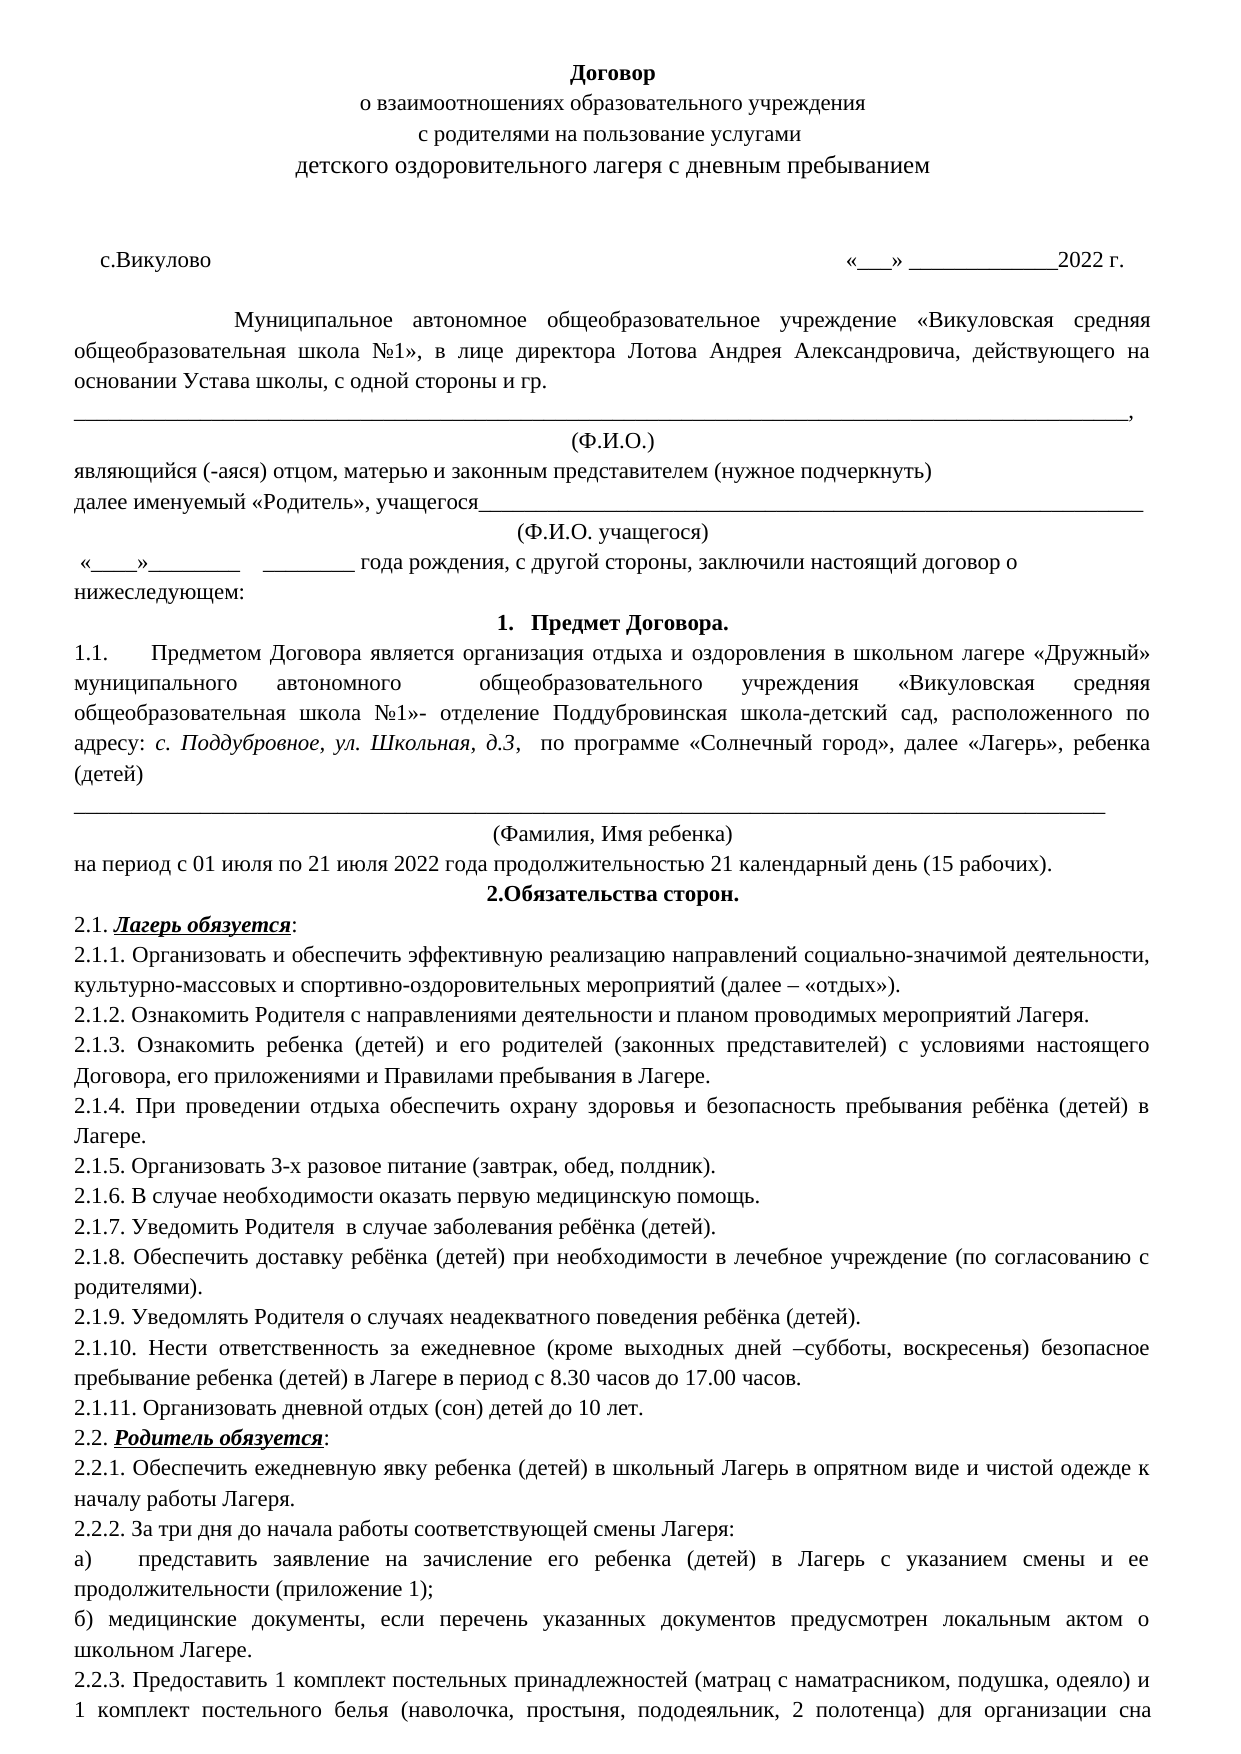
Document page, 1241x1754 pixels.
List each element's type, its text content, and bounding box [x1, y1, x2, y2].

text «____»________ ________ года рождения, с другой стороны, заключили настоящий договор о нижеследующем: [74, 548, 1152, 605]
text 2.1.3. Ознакомить ребенка (детей) и его родителей (законных представителей) с условиями настоящего Договора, его приложениями и Правилами пребывания в Лагере. [74, 1031, 1152, 1088]
text 2.1.6. В случае необходимости оказать первую медицинскую помощь. [74, 1182, 1152, 1209]
text (Ф.И.О. учащегося) [74, 518, 1152, 544]
text 2.1.2. Ознакомить Родителя с направлениями деятельности и планом проводимых мероприятий Лагеря. [74, 1001, 1152, 1028]
text 2.1.10. Нести ответственность за ежедневное (кроме выходных дней –субботы, воскресенья) безопасное пребывание ребенка (детей) в Лагере в период с 8.30 часов до 17.00 часов. [74, 1333, 1152, 1390]
text 2.1.1. Организовать и обеспечить эффективную реализацию направлений социально-значимой деятельности, культурно-массовых и спортивно-оздоровительных мероприятий (далее – «отдых»). [74, 941, 1152, 997]
text 2.1.4. При проведении отдыха обеспечить охрану здоровья и безопасность пребывания ребёнка (детей) в Лагере. [74, 1092, 1152, 1148]
text о взаимоотношениях образовательного учреждения [74, 89, 1152, 116]
text 2.1. Лагерь обязуется: [74, 911, 1152, 937]
text детского оздоровительного лагеря с дневным пребыванием [74, 150, 1152, 178]
text (Фамилия, Имя ребенка) [74, 820, 1152, 846]
text 2.2.1. Обеспечить ежедневную явку ребенка (детей) в школьный Лагерь в опрятном виде и чистой одежде к началу работы Лагеря. [74, 1454, 1152, 1511]
text на период с 01 июля по 21 июля 2022 года продолжительностью 21 календарный день (15 рабочих). [74, 850, 1152, 877]
text 2.1.9. Уведомлять Родителя о случаях неадекватного поведения ребёнка (детей). [74, 1303, 1152, 1330]
text 2.1.7. Уведомить Родителя в случае заболевания ребёнка (детей). [74, 1213, 1152, 1239]
text 2.2.2. За три дня до начала работы соответствующей смены Лагеря: [74, 1515, 1152, 1541]
text являющийся (-аяся) отцом, матерью и законным представителем (нужное подчеркнуть) [74, 457, 1152, 484]
text Муниципальное автономное общеобразовательное учреждение «Викуловская средняя общеобразовательная школа №1», в лице директора Лотова Андрея Александровича, действующего на основании Устава школы, с одной стороны и гр. [74, 306, 1152, 393]
text 1.1. Предметом Договора является организация отдыха и оздоровления в школьном лагере «Дружный» муниципального автономного общеобразовательного учреждения «Викуловская средняя общеобразовательная школа №1»- отделение Поддубровинская школа-детский сад, расположенного по адресу: с. Поддубровное, ул. Школьная, д.3, по программе «Солнечный город», далее «Лагерь», ребенка (детей) __________________________________________________________________________________________ [74, 639, 1152, 816]
text с.Викулово «___» _____________2022 г. [74, 246, 1152, 272]
text 2.2.3. Предоставить 1 комплект постельных принадлежностей (матрац с наматрасником, подушка, одеяло) и 1 комплект постельного белья (наволочка, простыня, пододеяльник, 2 полотенца) для организации сна [74, 1666, 1152, 1722]
text далее именуемый «Родитель», учащегося__________________________________________________________ [74, 488, 1152, 514]
text (Ф.И.О.) [74, 427, 1152, 454]
text Договор [74, 59, 1152, 86]
text 2.1.8. Обеспечить доставку ребёнка (детей) при необходимости в лечебное учреждение (по согласованию с родителями). [74, 1243, 1152, 1299]
text 2.1.11. Организовать дневной отдых (сон) детей до 10 лет. [74, 1394, 1152, 1420]
text 1. Предмет Договора. [74, 608, 1152, 635]
text а) представить заявление на зачисление его ребенка (детей) в Лагерь с указанием смены и ее продолжительности (приложение 1); [74, 1545, 1152, 1602]
text 2.1.5. Организовать 3-х разовое питание (завтрак, обед, полдник). [74, 1152, 1152, 1179]
text б) медицинские документы, если перечень указанных документов предусмотрен локальным актом о школьном Лагере. [74, 1605, 1152, 1662]
text 2.2. Родитель обязуется: [74, 1424, 1152, 1451]
text 2.Обязательства сторон. [74, 880, 1152, 907]
text с родителями на пользование услугами [74, 119, 1152, 146]
text ____________________________________________________________________________________________, [74, 397, 1152, 423]
